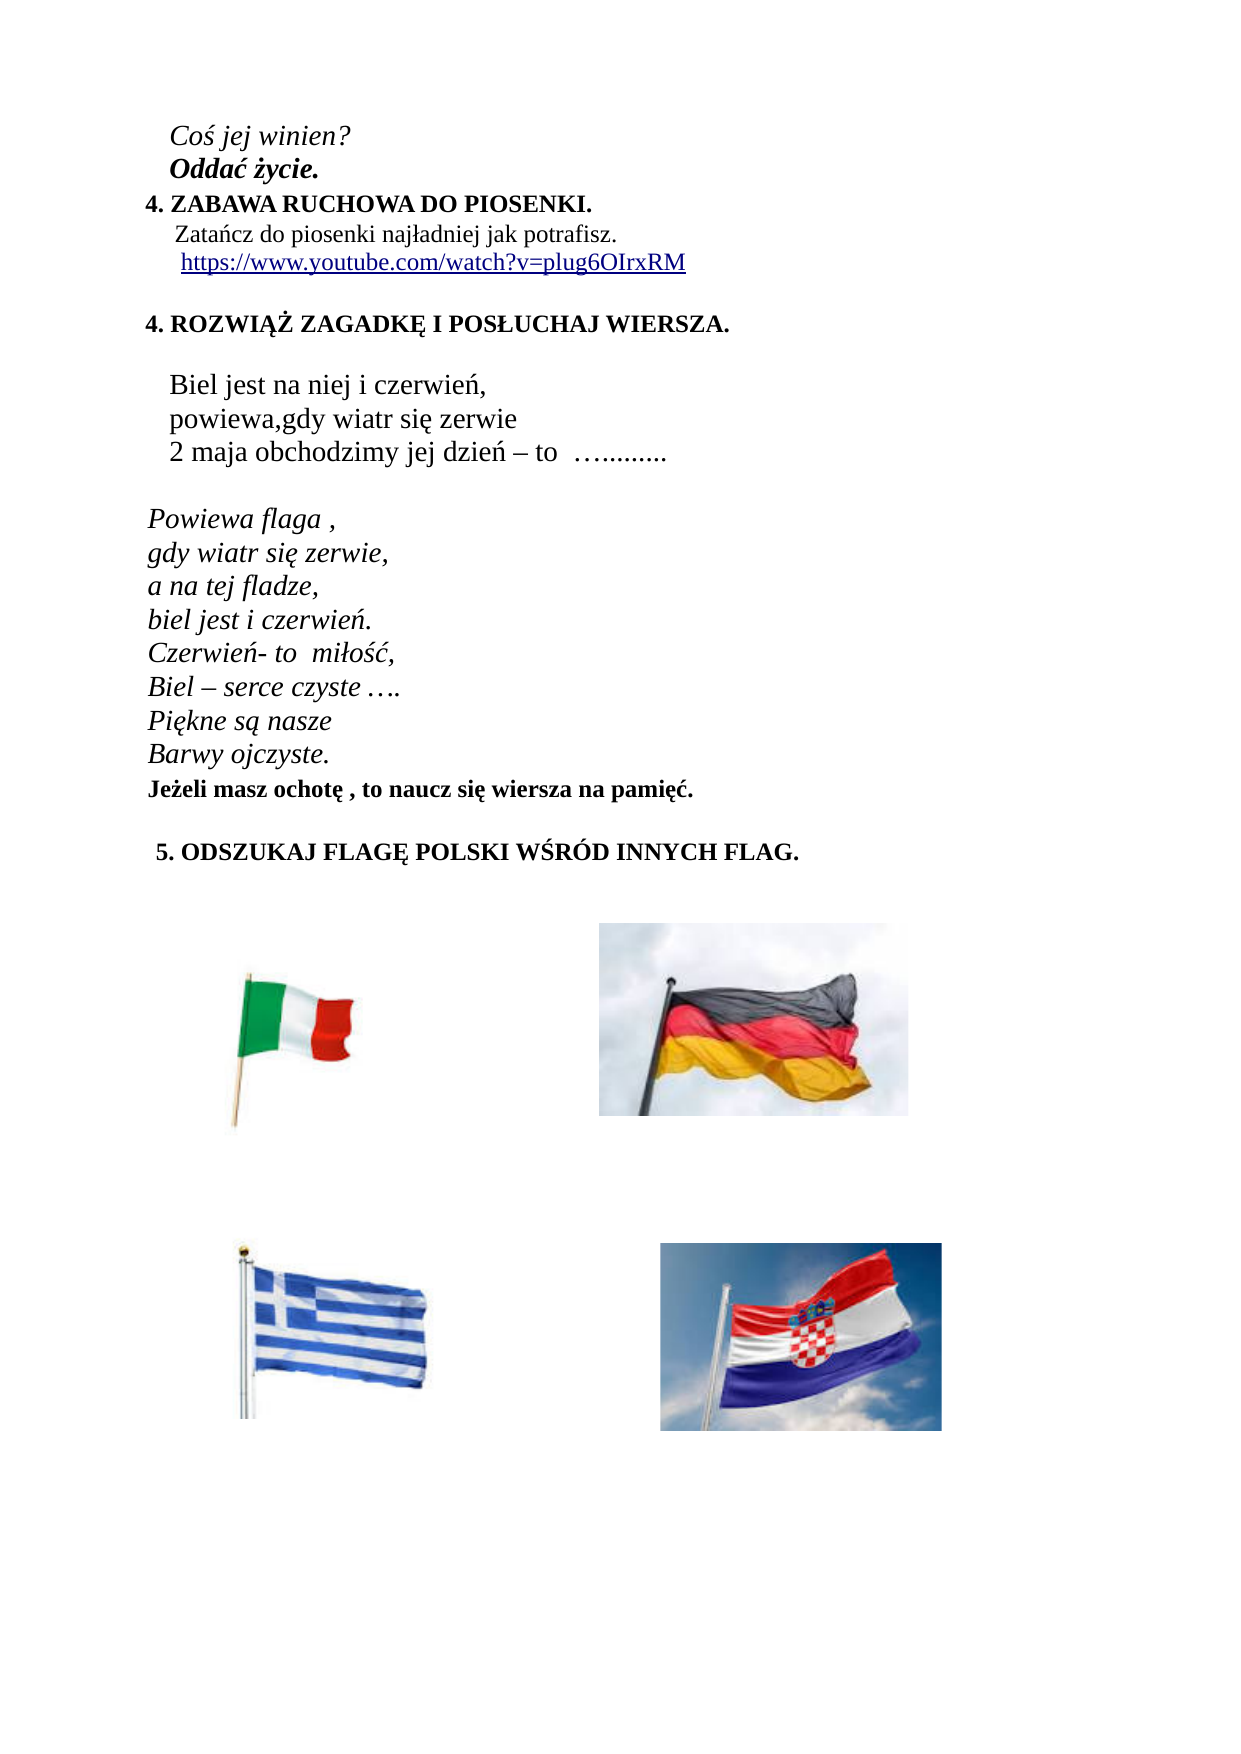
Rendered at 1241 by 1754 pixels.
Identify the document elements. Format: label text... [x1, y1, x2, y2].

text powiewa,gdy wiatr się zerwie [118, 401, 1122, 434]
picture [660, 1243, 942, 1431]
text Biel jest na niej i czerwień, [118, 367, 1122, 401]
picture [208, 1226, 457, 1419]
text https://www.youtube.com/watch?v=plug6OIrxRM [118, 247, 1122, 276]
text 5. ODSZUKAJ FLAGĘ POLSKI WŚRÓD INNYCH FLAG. [118, 837, 1122, 866]
text Coś jej winien? [118, 118, 1122, 152]
text Biel – serce czyste …. [118, 669, 1122, 703]
text Jeżeli masz ochotę , to naucz się wiersza na pamięć. [118, 770, 1122, 803]
text gdy wiatr się zerwie, [118, 535, 1122, 568]
text biel jest i czerwień. [118, 602, 1122, 636]
text a na tej fladze, [118, 568, 1122, 602]
text Barwy ojczyste. [118, 736, 1122, 770]
text 4. ROZWIĄŻ ZAGADKĘ I POSŁUCHAJ WIERSZA. [118, 305, 1122, 338]
text 2 maja obchodzimy jej dzień – to …......... [118, 434, 1122, 468]
picture [599, 923, 909, 1116]
text Oddać życie. [118, 152, 1122, 185]
text 4. ZABAWA RUCHOWA DO PIOSENKI. [118, 185, 1122, 219]
text Piękne są nasze [118, 703, 1122, 736]
text Czerwień- to miłość, [118, 636, 1122, 669]
picture [175, 935, 399, 1159]
text Powiewa flaga , [118, 501, 1122, 535]
text Zatańcz do piosenki najładniej jak potrafisz. [118, 219, 1122, 247]
